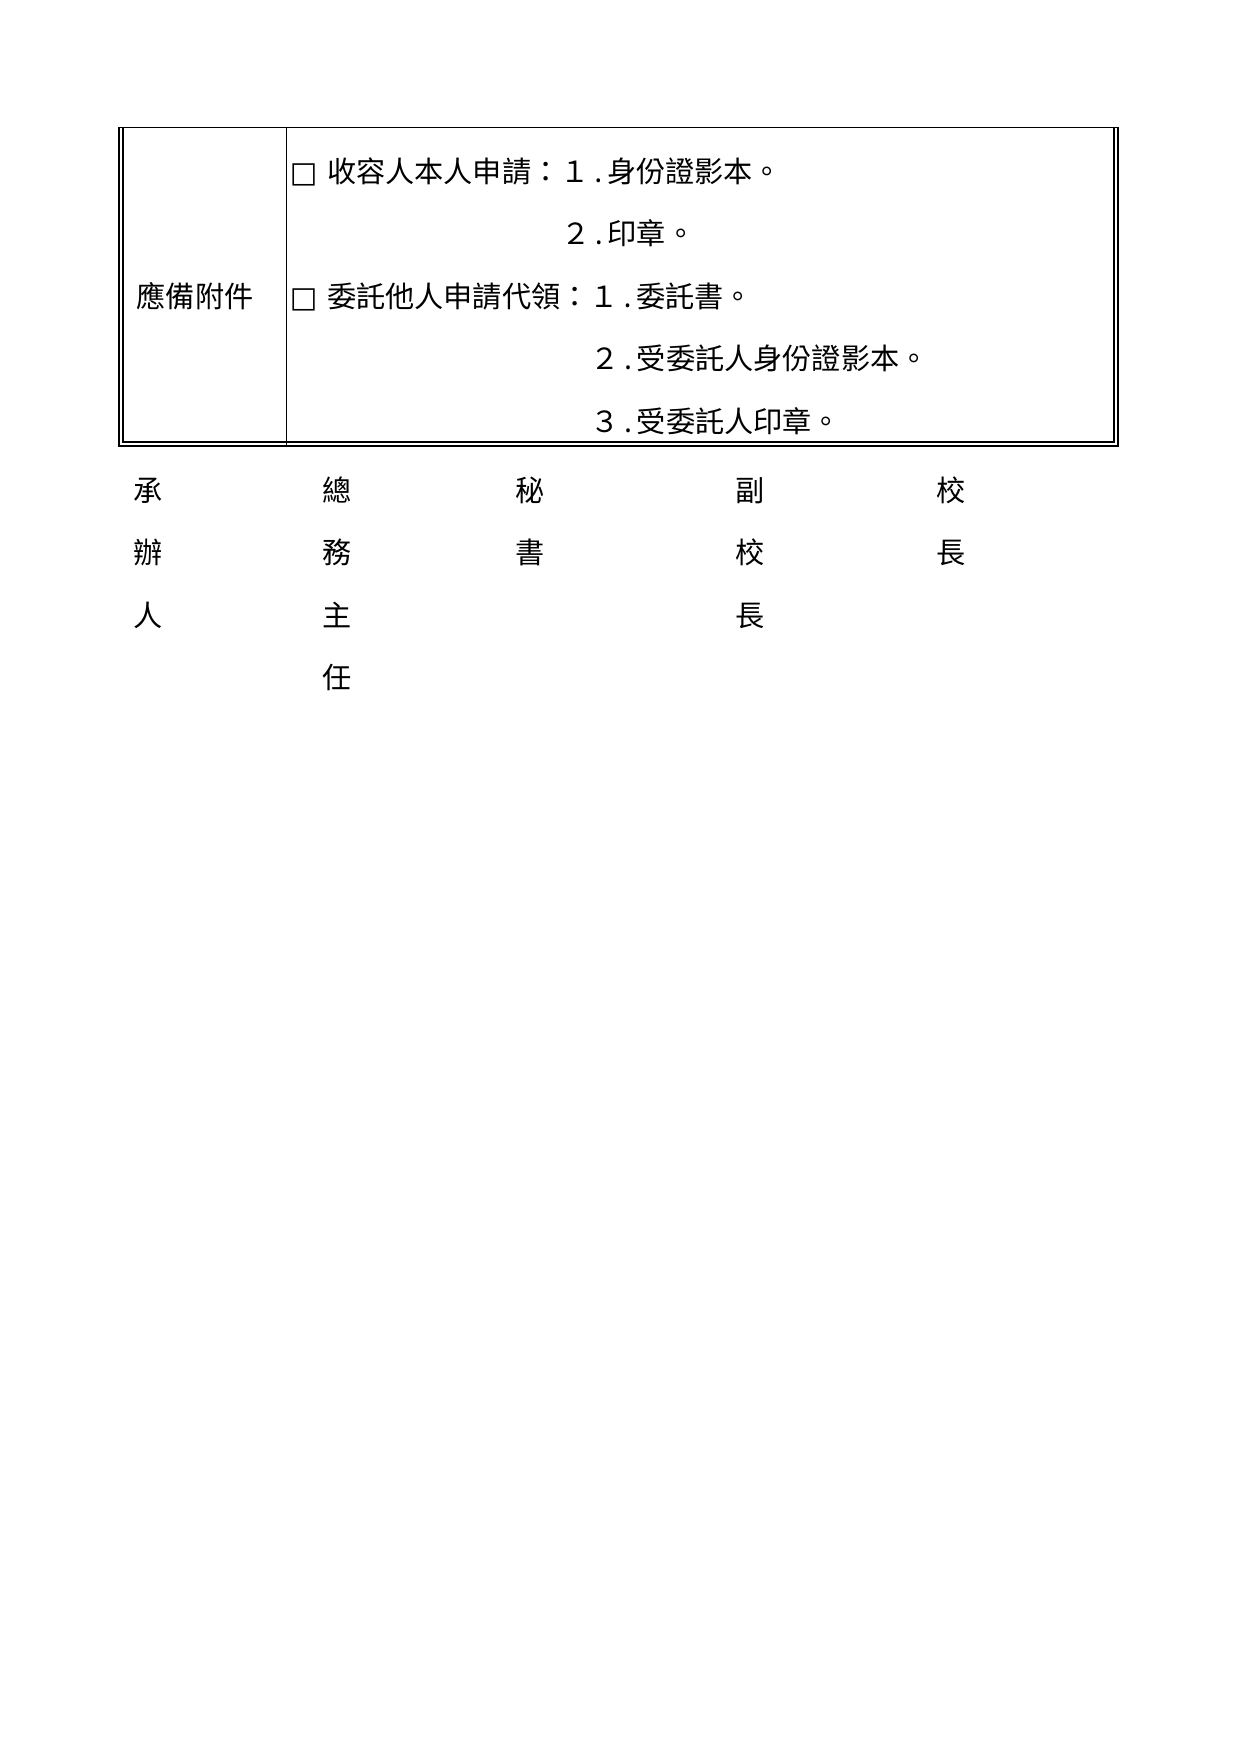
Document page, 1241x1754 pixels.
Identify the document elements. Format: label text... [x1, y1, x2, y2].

table_cell [345, 447, 501, 697]
table_cell 秘書 [501, 447, 532, 697]
table_cell [953, 447, 1113, 697]
table_cell [532, 447, 720, 697]
table_cell [159, 447, 308, 697]
table_cell 收容人本人申請：１.身份證影本。 ２.印章。 委託他人申請代領：１.委託書。 ２.受委託人身份證影本。 ３.受委託人印章。 [287, 128, 1113, 441]
table_cell [753, 447, 922, 697]
table_cell 應備附件 [124, 128, 286, 441]
table_cell 總務主任 [308, 447, 345, 697]
table_cell 副校長 [720, 447, 752, 697]
table_cell 校長 [922, 447, 953, 697]
table_cell 承辦人 [118, 447, 159, 697]
